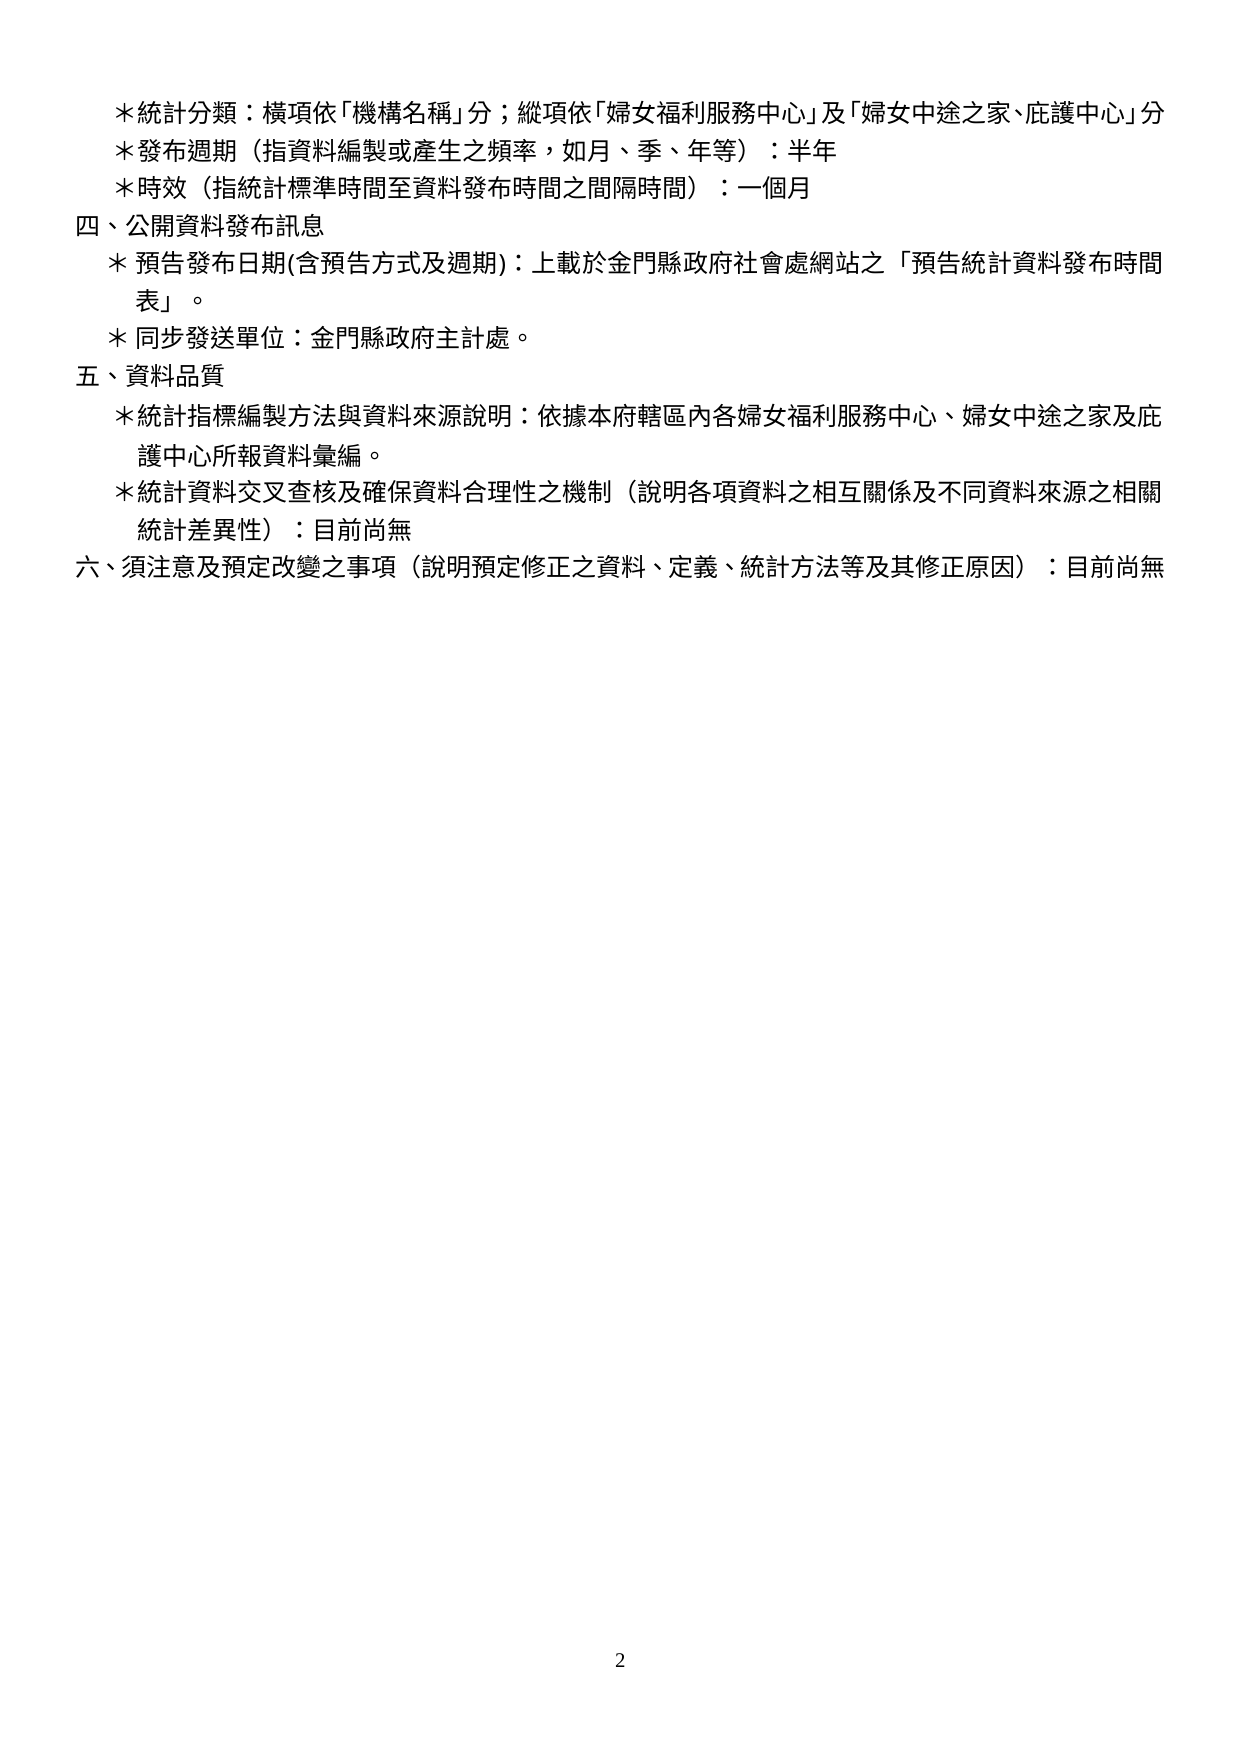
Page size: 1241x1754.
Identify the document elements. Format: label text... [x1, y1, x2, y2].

list 同步發送單位：金門縣政府主計處。 [106, 318, 1165, 356]
text ＊統計分類：橫項依「機構名稱」分；縱項依「婦女福利服務中心」及「婦女中途之家、庇護中心」分。 [112, 93, 1165, 131]
text 四、公開資料發布訊息 [75, 206, 1165, 243]
text 五、資料品質 [75, 356, 1165, 393]
text ＊發布週期（指資料編製或產生之頻率，如月、季、年等）：半年 [112, 131, 1165, 168]
text ＊統計指標編製方法與資料來源說明：依據本府轄區內各婦女福利服務中心、婦女中途之家及庇護中心所報資料彙編。 [112, 393, 1165, 472]
text ＊統計資料交叉查核及確保資料合理性之機制（說明各項資料之相互關係及不同資料來源之相關統計差異性）：目前尚無 [112, 472, 1165, 547]
text ＊時效（指統計標準時間至資料發布時間之間隔時間）：一個月 [112, 168, 1165, 206]
list 預告發布日期(含預告方式及週期)：上載於金門縣政府社會處網站之「預告統計資料發布時間表」。 [106, 243, 1165, 318]
text 六、須注意及預定改變之事項（說明預定修正之資料、定義、統計方法等及其修正原因）：目前尚無 [75, 547, 1165, 585]
